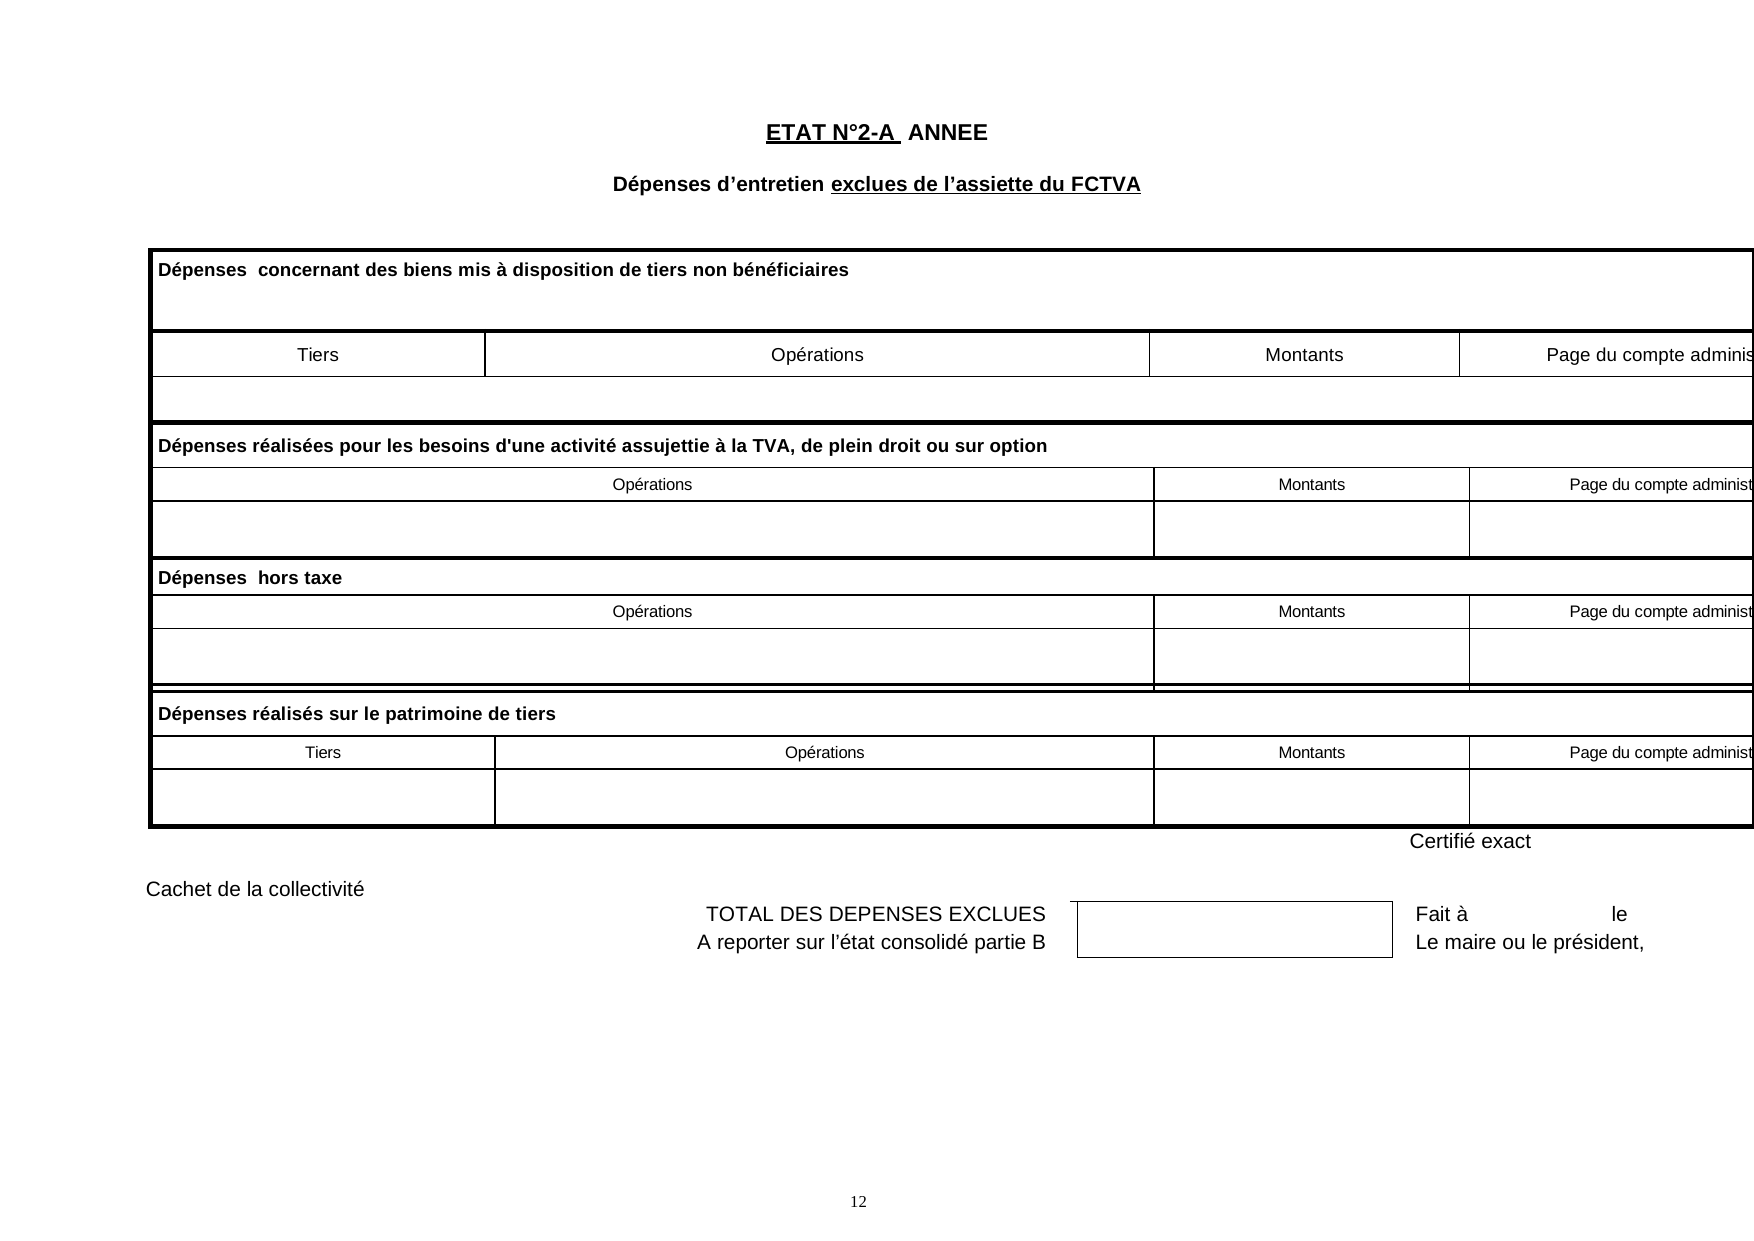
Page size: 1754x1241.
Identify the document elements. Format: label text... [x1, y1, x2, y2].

table_cell [1155, 529, 1469, 556]
table_cell [1470, 770, 1752, 797]
table_cell Dépenses hors taxe [153, 560, 1752, 594]
table_cell Le maire ou le président, [1393, 929, 1754, 957]
table_cell [138, 500, 148, 528]
table_cell [1470, 797, 1752, 824]
table_cell Montants [1155, 737, 1469, 768]
table_header Dépenses concernant des biens mis à disposition de tiers non bénéficiaires [153, 252, 1752, 329]
table_cell [138, 529, 148, 556]
table_cell [138, 628, 148, 656]
table_cell [1470, 502, 1752, 528]
table_cell [138, 797, 148, 824]
table_cell [153, 629, 1153, 656]
table_cell [1070, 829, 1234, 901]
table_cell [138, 467, 148, 500]
table_cell [496, 797, 1153, 824]
table_cell [138, 901, 151, 929]
table_cell Fait à le [1393, 901, 1754, 929]
table_cell Tiers [153, 333, 484, 376]
table_cell [1155, 502, 1469, 528]
table_cell [138, 768, 148, 797]
table_cell [153, 529, 1153, 556]
table_cell Opérations [496, 737, 1153, 768]
table_cell [1155, 629, 1469, 656]
table_header [138, 248, 148, 329]
table_cell Page du compte administratif [1470, 596, 1752, 627]
table_cell [138, 656, 148, 683]
table_cell Opérations [486, 333, 1149, 376]
table_cell [153, 656, 1153, 683]
table_cell Dépenses réalisées pour les besoins d'une activité assujettie à la TVA, de plein droit ou sur option [153, 425, 1752, 467]
table_cell [138, 420, 148, 467]
table_cell [1235, 829, 1380, 901]
table_cell [153, 502, 1153, 528]
table_cell [138, 929, 151, 957]
table_cell Montants [1155, 596, 1469, 627]
table_cell [1470, 656, 1752, 683]
table_cell [153, 770, 494, 797]
table_cell [1470, 686, 1752, 690]
table_cell Opérations [153, 596, 1153, 627]
table_cell Montants [1155, 468, 1469, 500]
table_cell [1155, 656, 1469, 683]
table_cell A reporter sur l’état consolidé partie B [151, 929, 1077, 957]
table_cell [1155, 686, 1469, 690]
table_cell Opérations [153, 468, 1153, 500]
table_cell [1078, 902, 1392, 957]
table_cell [138, 735, 148, 768]
table_cell [1470, 629, 1752, 656]
table_cell Page du compte administratif [1460, 333, 1752, 376]
table_cell [1155, 770, 1469, 797]
table_cell Cachet de la collectivité [138, 824, 1070, 901]
text ETAT N°2-A ANNEE [148, 118, 1606, 145]
table_cell Page du compte administratif [1470, 468, 1752, 500]
table_cell TOTAL DES DEPENSES EXCLUES [151, 901, 1077, 929]
table_cell Tiers [153, 737, 494, 768]
table_cell [153, 377, 1752, 420]
table_cell [138, 683, 148, 735]
table_cell [138, 376, 148, 420]
table_cell [496, 770, 1153, 797]
table_cell [138, 594, 148, 627]
table_cell [138, 329, 148, 376]
table_cell [1155, 797, 1469, 824]
table_cell Dépenses réalisés sur le patrimoine de tiers [153, 693, 1752, 735]
table_cell [138, 556, 148, 594]
table_cell Page du compte administratif [1470, 737, 1752, 768]
table_cell Montants [1150, 333, 1459, 376]
table_cell Certifié exact [1380, 829, 1754, 901]
table_cell [153, 797, 494, 824]
table_cell [1470, 529, 1752, 556]
text Dépenses d’entretien exclues de l’assiette du FCTVA [148, 172, 1606, 196]
table_cell [153, 686, 1153, 690]
